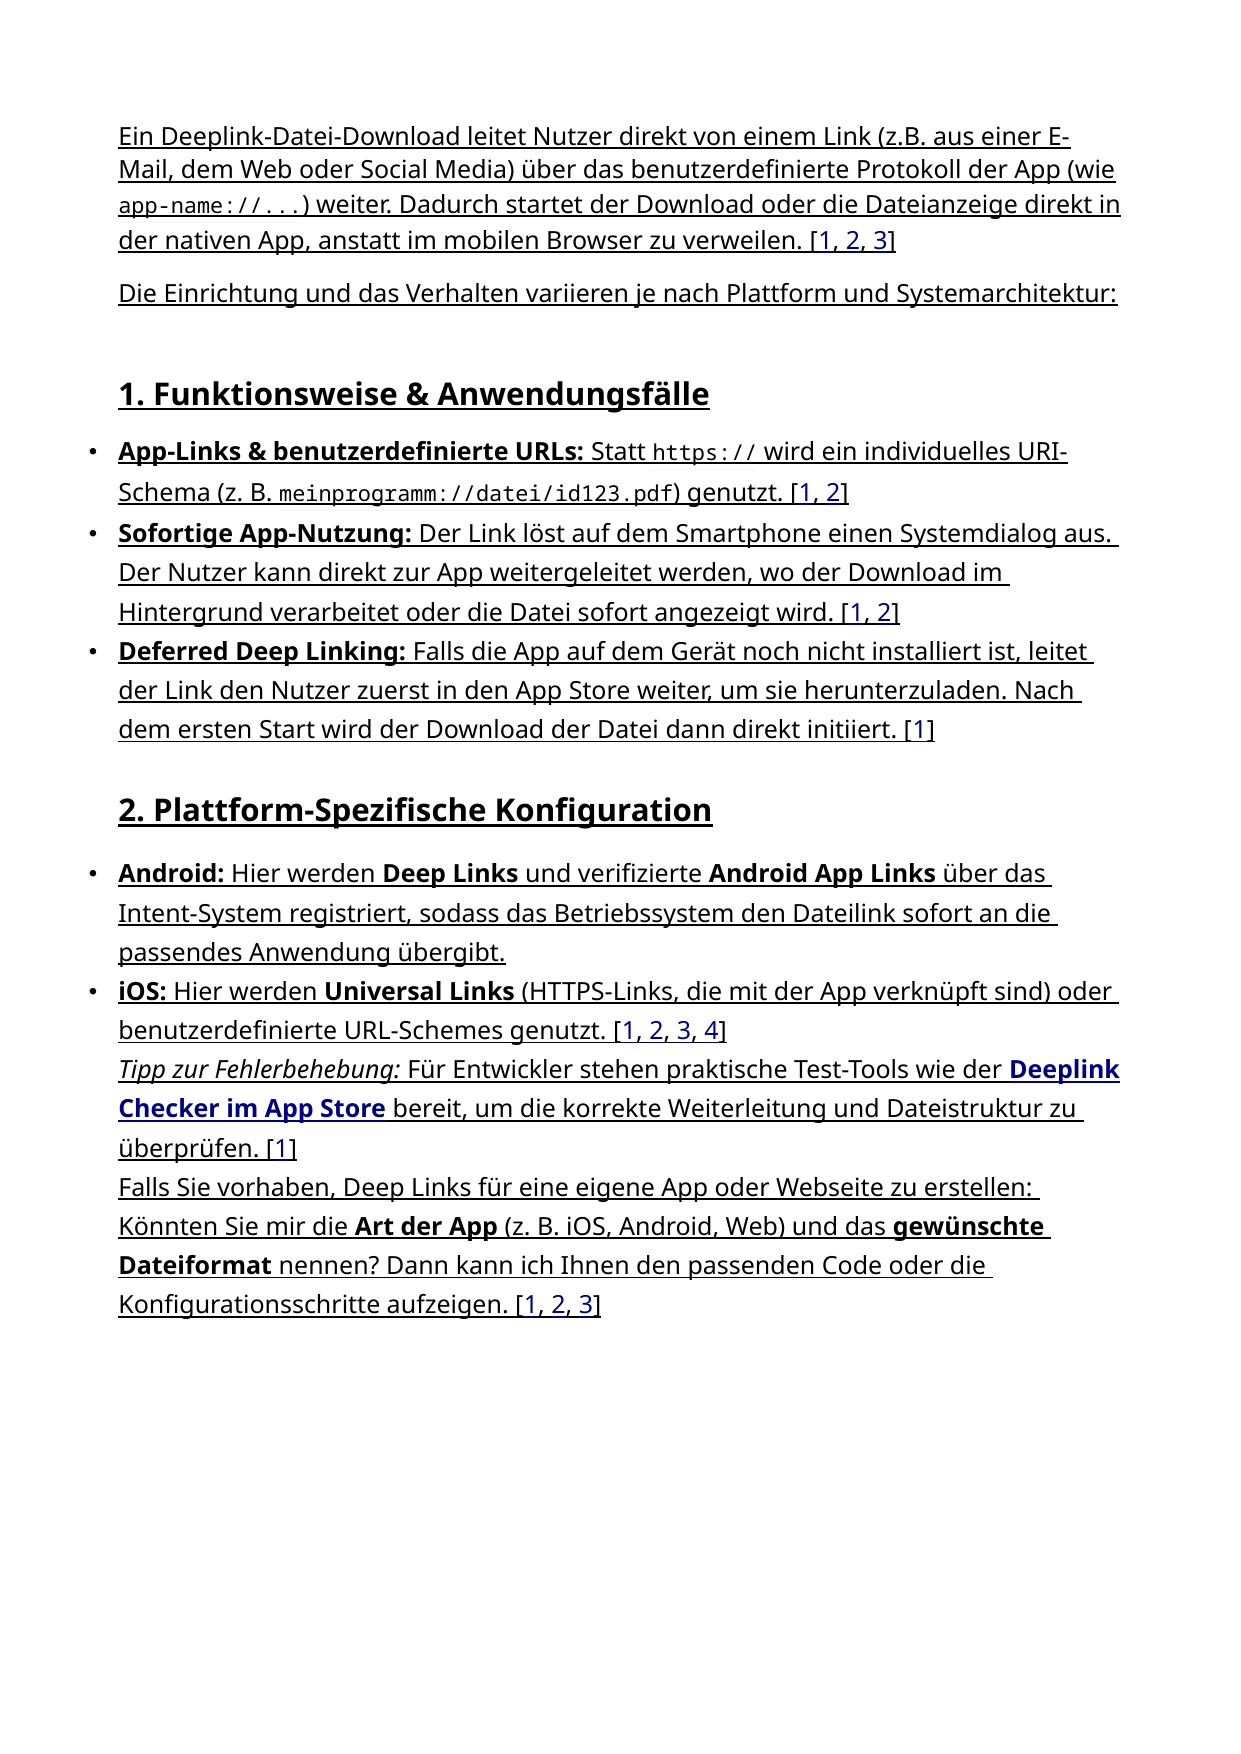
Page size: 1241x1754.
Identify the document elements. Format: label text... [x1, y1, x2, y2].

text 2. Plattform-Spezifische Konfiguration [118, 788, 1122, 831]
text Ein Deeplink-Datei-Download leitet Nutzer direkt von einem Link (z.B. aus einer E-Mail, dem Web oder Social Media) über das benutzerdefinierte Protokoll der App (wie app-name://...) weiter. Dadurch startet der Download oder die Dateianzeige direkt in der nativen App, anstatt im mobilen Browser zu verweilen. [1, 2, 3] [118, 118, 1122, 256]
text Die Einrichtung und das Verhalten variieren je nach Plattform und Systemarchitektur: [118, 275, 1122, 309]
list Deferred Deep Linking: Falls die App auf dem Gerät noch nicht installiert ist, leitet der Link den Nutzer zuerst in den App Store weiter, um sie herunterzuladen. Nach dem ersten Start wird der Download der Datei dann direkt initiiert. [1] [118, 633, 1122, 746]
text 1. Funktionsweise & Anwendungsfälle [118, 372, 1122, 414]
text Tipp zur Fehlerbehebung: Für Entwickler stehen praktische Test-Tools wie der Deeplink Checker im App Store bereit, um die korrekte Weiterleitung und Dateistruktur zu überprüfen. [1] [118, 1052, 1122, 1164]
text Falls Sie vorhaben, Deep Links für eine eigene App oder Webseite zu erstellen: Könnten Sie mir die Art der App (z. B. iOS, Android, Web) und das gewünschte Dateiformat nennen? Dann kann ich Ihnen den passenden Code oder die Konfigurationsschritte aufzeigen. [1, 2, 3] [118, 1169, 1122, 1321]
list Android: Hier werden Deep Links und verifizierte Android App Links über das Intent-System registriert, sodass das Betriebssystem den Dateilink sofort an die passendes Anwendung übergibt. [118, 856, 1122, 968]
list Sofortige App-Nutzung: Der Link löst auf dem Smartphone einen Systemdialog aus. Der Nutzer kann direkt zur App weitergeleitet werden, wo der Download im Hintergrund verarbeitet oder die Datei sofort angezeigt wird. [1, 2] [118, 516, 1122, 628]
list App-Links & benutzerdefinierte URLs: Statt https:// wird ein individuelles URI-Schema (z. B. meinprogramm://datei/id123.pdf) genutzt. [1, 2] [118, 433, 1122, 511]
list iOS: Hier werden Universal Links (HTTPS-Links, die mit der App verknüpft sind) oder benutzerdefinierte URL-Schemes genutzt. [1, 2, 3, 4] [118, 974, 1122, 1047]
